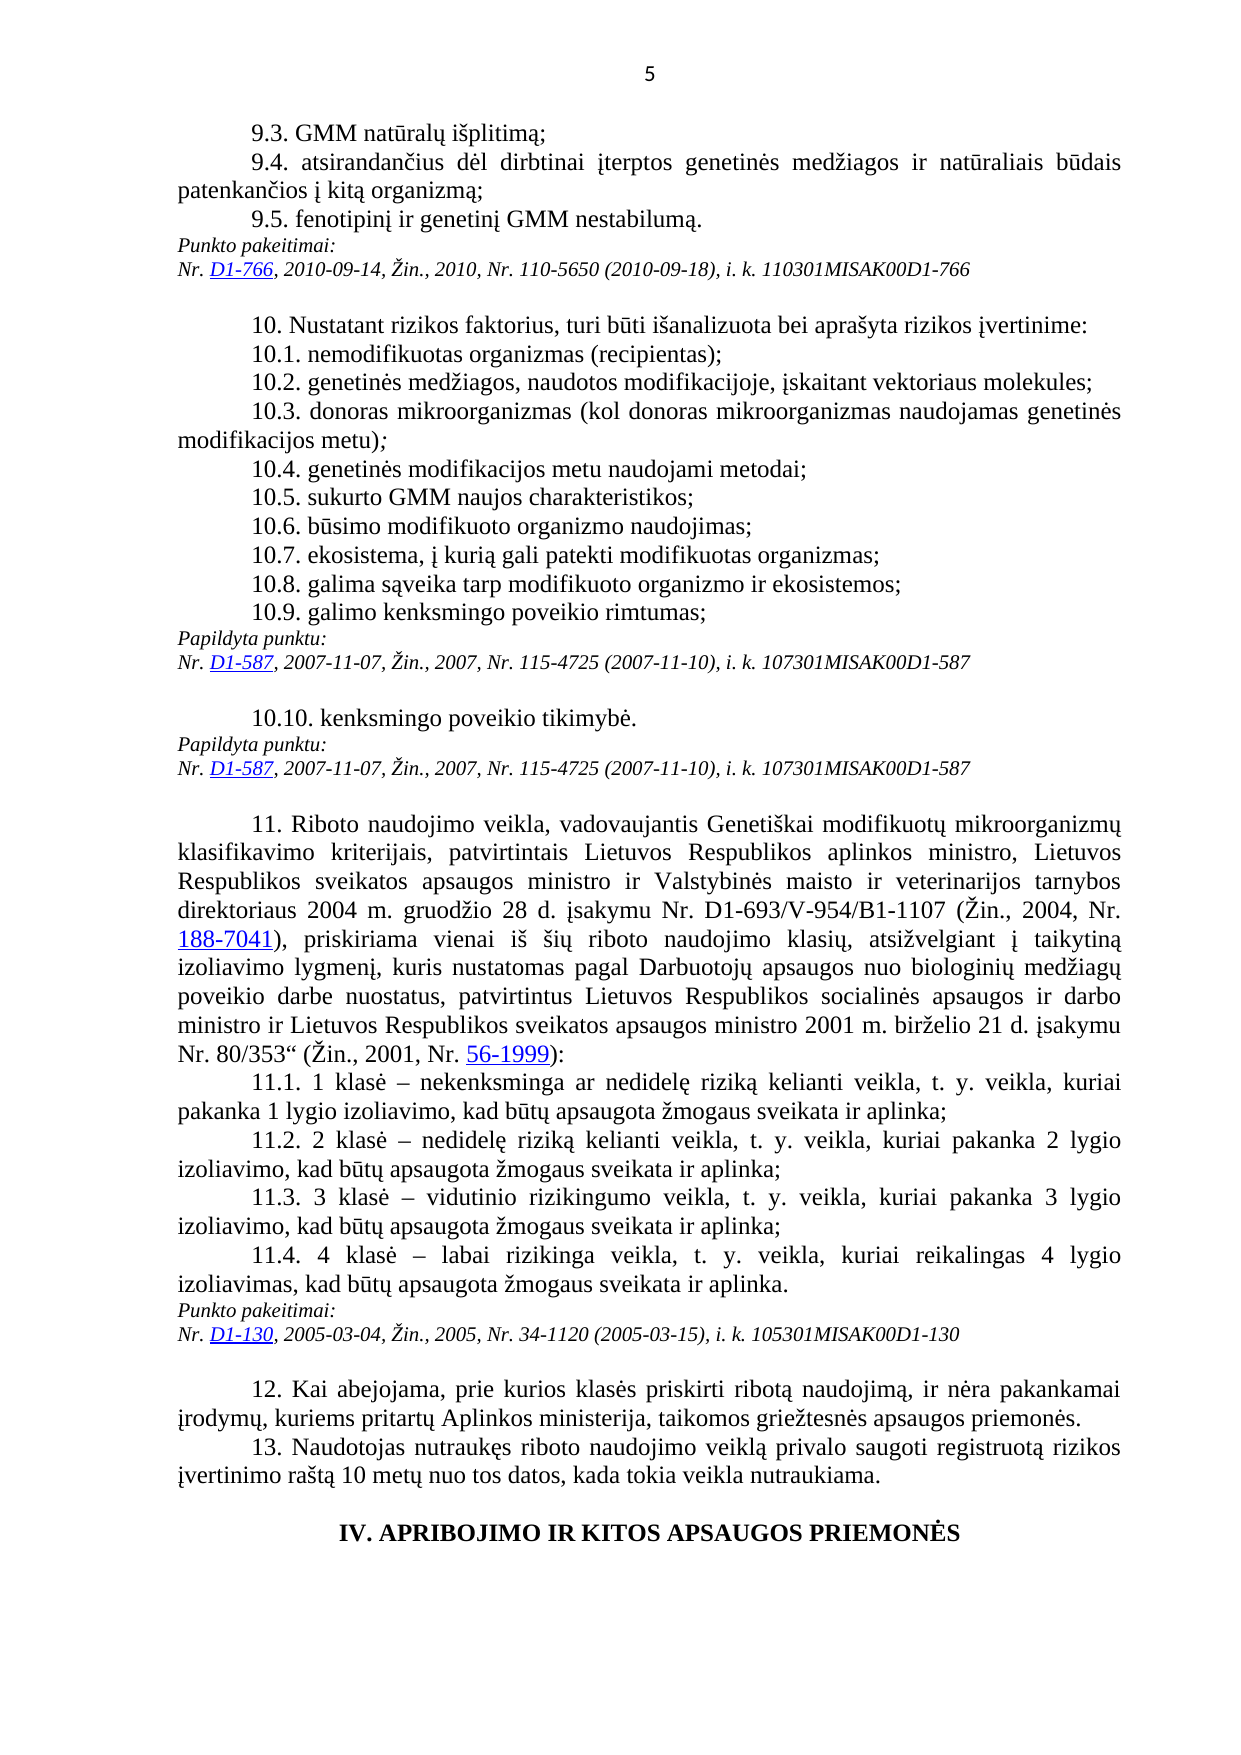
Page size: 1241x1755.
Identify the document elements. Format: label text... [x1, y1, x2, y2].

text 10.10. kenksmingo poveikio tikimybė. [177, 703, 1122, 732]
text 9.4. atsirandančius dėl dirbtinai įterptos genetinės medžiagos ir natūraliais būdais patenkančios į kitą organizmą; [177, 147, 1122, 204]
text Nr. D1-766, 2010-09-14, Žin., 2010, Nr. 110-5650 (2010-09-18), i. k. 110301MISAK00D1-766 [177, 257, 1122, 281]
text 9.3. GMM natūralų išplitimą; [177, 118, 1122, 147]
text 10.4. genetinės modifikacijos metu naudojami metodai; [177, 454, 1122, 482]
text 10.1. nemodifikuotas organizmas (recipientas); [177, 339, 1122, 367]
text 11. Riboto naudojimo veikla, vadovaujantis Genetiškai modifikuotų mikroorganizmų klasifikavimo kriterijais, patvirtintais Lietuvos Respublikos aplinkos ministro, Lietuvos Respublikos sveikatos apsaugos ministro ir Valstybinės maisto ir veterinarijos tarnybos direktoriaus 2004 m. gruodžio 28 d. įsakymu Nr. D1-693/V-954/B1-1107 (Žin., 2004, Nr. 188-7041), priskiriama vienai iš šių riboto naudojimo klasių, atsižvelgiant į taikytiną izoliavimo lygmenį, kuris nustatomas pagal Darbuotojų apsaugos nuo biologinių medžiagų poveikio darbe nuostatus, patvirtintus Lietuvos Respublikos socialinės apsaugos ir darbo ministro ir Lietuvos Respublikos sveikatos apsaugos ministro 2001 m. birželio 21 d. įsakymu Nr. 80/353“ (Žin., 2001, Nr. 56-1999): [177, 809, 1122, 1067]
text 12. Kai abejojama, prie kurios klasės priskirti ribotą naudojimą, ir nėra pakankamai įrodymų, kuriems pritartų Aplinkos ministerija, taikomos griežtesnės apsaugos priemonės. [177, 1374, 1122, 1432]
text 10.2. genetinės medžiagos, naudotos modifikacijoje, įskaitant vektoriaus molekules; [177, 367, 1122, 396]
text Nr. D1-587, 2007-11-07, Žin., 2007, Nr. 115-4725 (2007-11-10), i. k. 107301MISAK00D1-587 [177, 756, 1122, 780]
text Nr. D1-130, 2005-03-04, Žin., 2005, Nr. 34-1120 (2005-03-15), i. k. 105301MISAK00D1-130 [177, 1322, 1122, 1346]
text 10.3. donoras mikroorganizmas (kol donoras mikroorganizmas naudojamas genetinės modifikacijos metu); [177, 396, 1122, 454]
text Punkto pakeitimai: [177, 1297, 1122, 1322]
text 11.4. 4 klasė – labai rizikinga veikla, t. y. veikla, kuriai reikalingas 4 lygio izoliavimas, kad būtų apsaugota žmogaus sveikata ir aplinka. [177, 1240, 1122, 1297]
text 10.7. ekosistema, į kurią gali patekti modifikuotas organizmas; [177, 540, 1122, 569]
text Nr. D1-587, 2007-11-07, Žin., 2007, Nr. 115-4725 (2007-11-10), i. k. 107301MISAK00D1-587 [177, 650, 1122, 674]
text 10.8. galima sąveika tarp modifikuoto organizmo ir ekosistemos; [177, 569, 1122, 597]
text 11.2. 2 klasė – nedidelę riziką kelianti veikla, t. y. veikla, kuriai pakanka 2 lygio izoliavimo, kad būtų apsaugota žmogaus sveikata ir aplinka; [177, 1125, 1122, 1182]
text 10.9. galimo kenksmingo poveikio rimtumas; [177, 597, 1122, 626]
text Papildyta punktu: [177, 626, 1122, 650]
text Papildyta punktu: [177, 732, 1122, 756]
text 10. Nustatant rizikos faktorius, turi būti išanalizuota bei aprašyta rizikos įvertinime: [177, 310, 1122, 339]
text 10.5. sukurto GMM naujos charakteristikos; [177, 482, 1122, 511]
text Punkto pakeitimai: [177, 233, 1122, 257]
text 11.1. 1 klasė – nekenksminga ar nedidelę riziką kelianti veikla, t. y. veikla, kuriai pakanka 1 lygio izoliavimo, kad būtų apsaugota žmogaus sveikata ir aplinka; [177, 1067, 1122, 1125]
text 11.3. 3 klasė – vidutinio rizikingumo veikla, t. y. veikla, kuriai pakanka 3 lygio izoliavimo, kad būtų apsaugota žmogaus sveikata ir aplinka; [177, 1182, 1122, 1240]
text 13. Naudotojas nutraukęs riboto naudojimo veiklą privalo saugoti registruotą rizikos įvertinimo raštą 10 metų nuo tos datos, kada tokia veikla nutraukiama. [177, 1432, 1122, 1489]
text 9.5. fenotipinį ir genetinį GMM nestabilumą. [177, 204, 1122, 233]
text 10.6. būsimo modifikuoto organizmo naudojimas; [177, 511, 1122, 540]
text IV. APRIBOJIMO IR KITOS APSAUGOS PRIEMONĖS [177, 1518, 1122, 1547]
